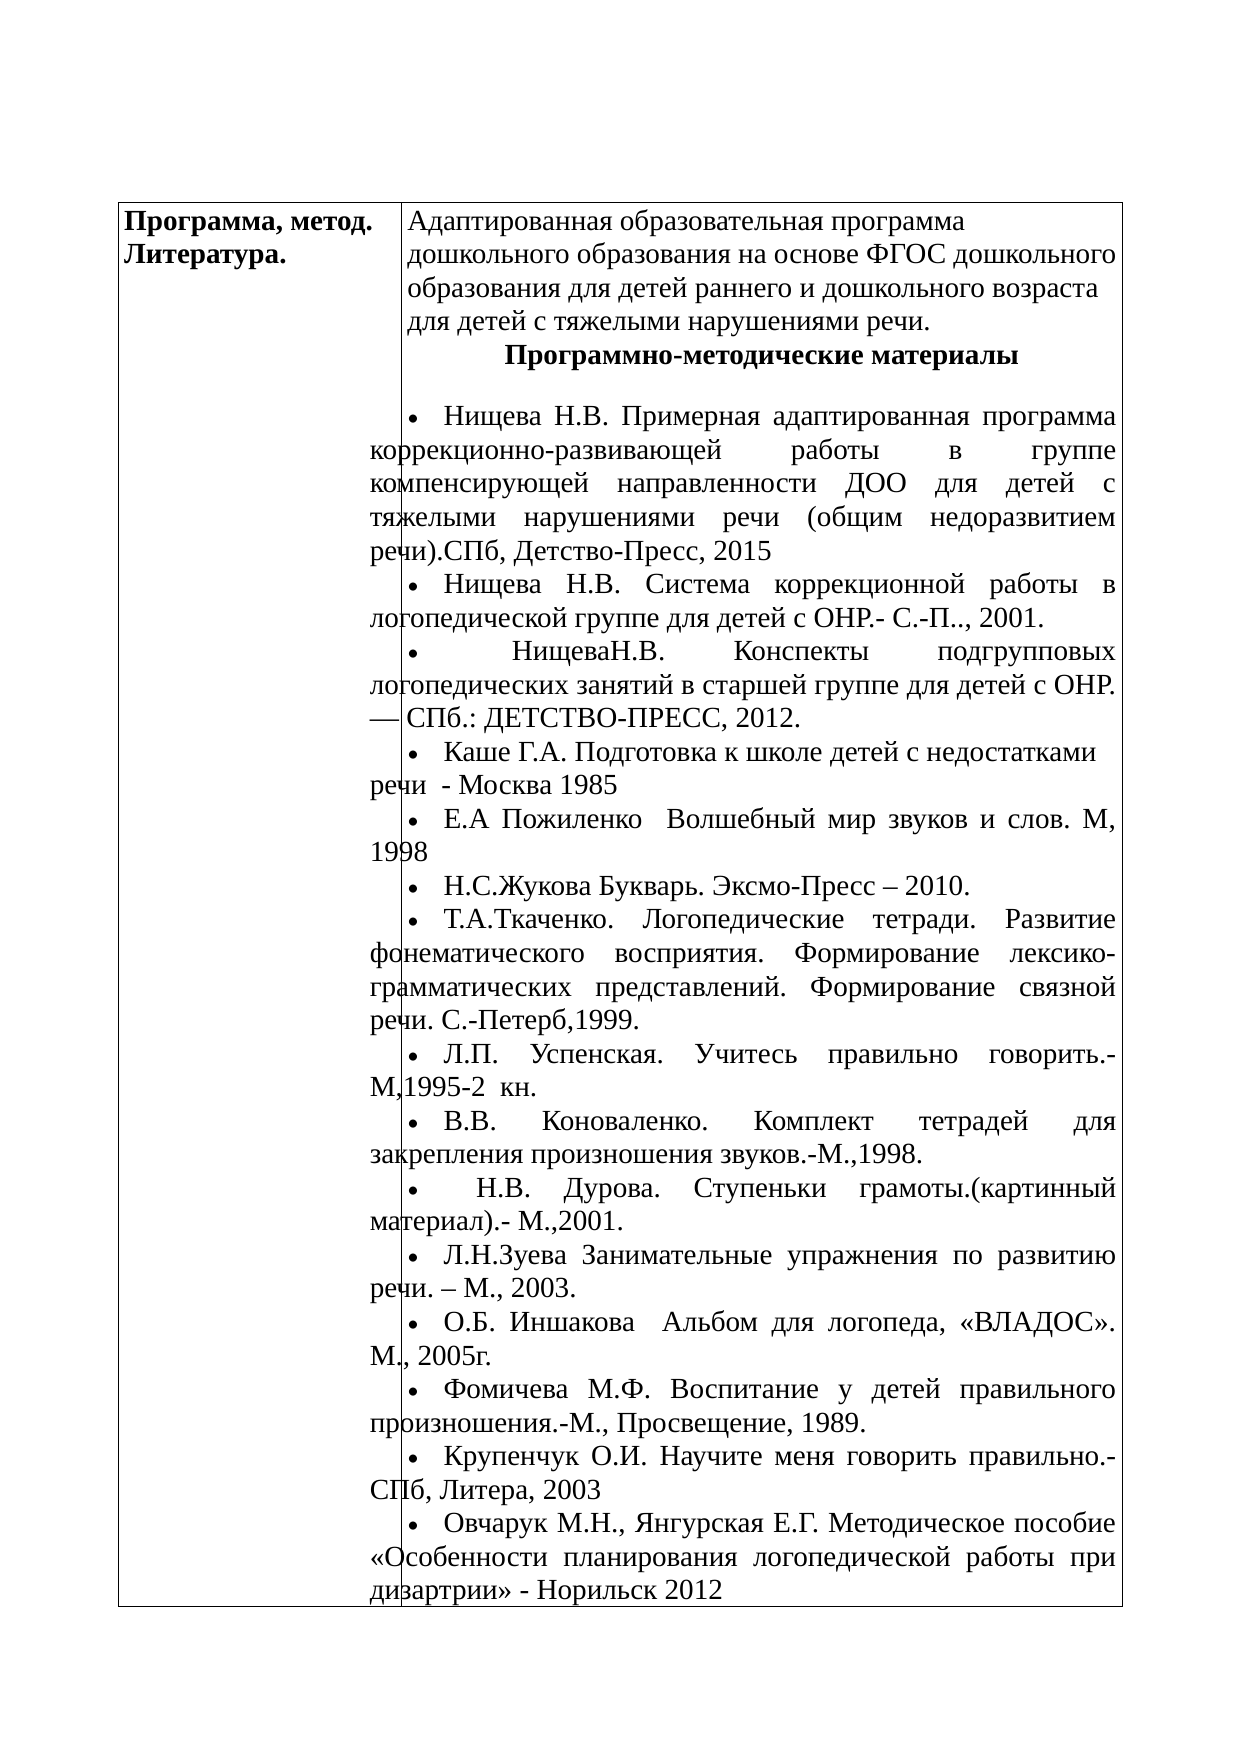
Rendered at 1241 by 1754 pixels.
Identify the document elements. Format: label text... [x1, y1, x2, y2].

table_header Программа, метод. Литература. [119, 203, 401, 1606]
table_header Адаптированная образовательная программа дошкольного образования на основе ФГОС дошкольного образования для детей раннего и дошкольного возраста для детей с тяжелыми нарушениями речи. Программно-методические материалы Нищева Н.В. Примерная адаптированная программа коррекционно-развивающей работы в группе компенсирующей направленности ДОО для детей с тяжелыми нарушениями речи (общим недоразвитием речи).СПб, Детство-Пресс, 2015 Нищева Н.В. Система коррекционной работы в логопедической группе для детей с ОНР.- С.-П.., 2001. НищеваН.В. Конспекты подгрупповых логопедических занятий в старшей группе для детей с ОНР. — СПб.: ДЕТСТВО-ПРЕСС, 2012. Каше Г.А. Подготовка к школе детей с недостатками речи - Москва 1985 Е.А Пожиленко Волшебный мир звуков и слов. М, 1998 Н.С.Жукова Букварь. Эксмо-Пресс – 2010. Т.А.Ткаченко. Логопедические тетради. Развитие фонематического восприятия. Формирование лексико-грамматических представлений. Формирование связной речи. С.-Петерб,1999. Л.П. Успенская. Учитесь правильно говорить.-М,1995-2 кн. В.В. Коноваленко. Комплект тетрадей для закрепления произношения звуков.-М.,1998. Н.В. Дурова. Ступеньки грамоты.(картинный материал).- М.,2001. Л.Н.Зуева Занимательные упражнения по развитию речи. – М., 2003. О.Б. Иншакова Альбом для логопеда, «ВЛАДОС». М., 2005г. Фомичева М.Ф. Воспитание у детей правильного произношения.-М., Просвещение, 1989. Крупенчук О.И. Научите меня говорить правильно.-СПб, Литера, 2003 Овчарук М.Н., Янгурская Е.Г. Методическое пособие «Особенности планирования логопедической работы при дизартрии» - Норильск 2012 Овчарук М.Н., Янгурская Е.Г. Методическое пособие "Планирование коррекционно-образовательной работы с детьми старшего дошкольного возраста с ФФН и ОНР"- Норильск 2008 Коноваленко В.В., Коноваленко С.В. Дидактический материал по автоматизации звуков у детей- Москва 1999. Коноваленко В.В., Коноваленко С.В. Индивидуальная работа по коррекции звукопроизношения – Москва 1999 Лебедева И.Л. Трудный звук — ты наш друг. Комплект тетрадей. Лебедева И.Т. Сказки деда Логопеда. Теремкова Н.Э. Логопедические домашние задания для детей 5-7 лет. Альбом1-4.- Москва, Гном, 2007. Волкова Г.А. Методика психолого-логопедического обследования детей с нарушениями речи - Санкт-Петербург 2005 Филичева Т.Б., Чиркина Г.В. Устранение ОНР у детей дошкольного возраста – Москва, 2004 Четверушкина Н.С. Слоговая структура слова. – Москва, 2003 [402, 203, 1122, 1606]
